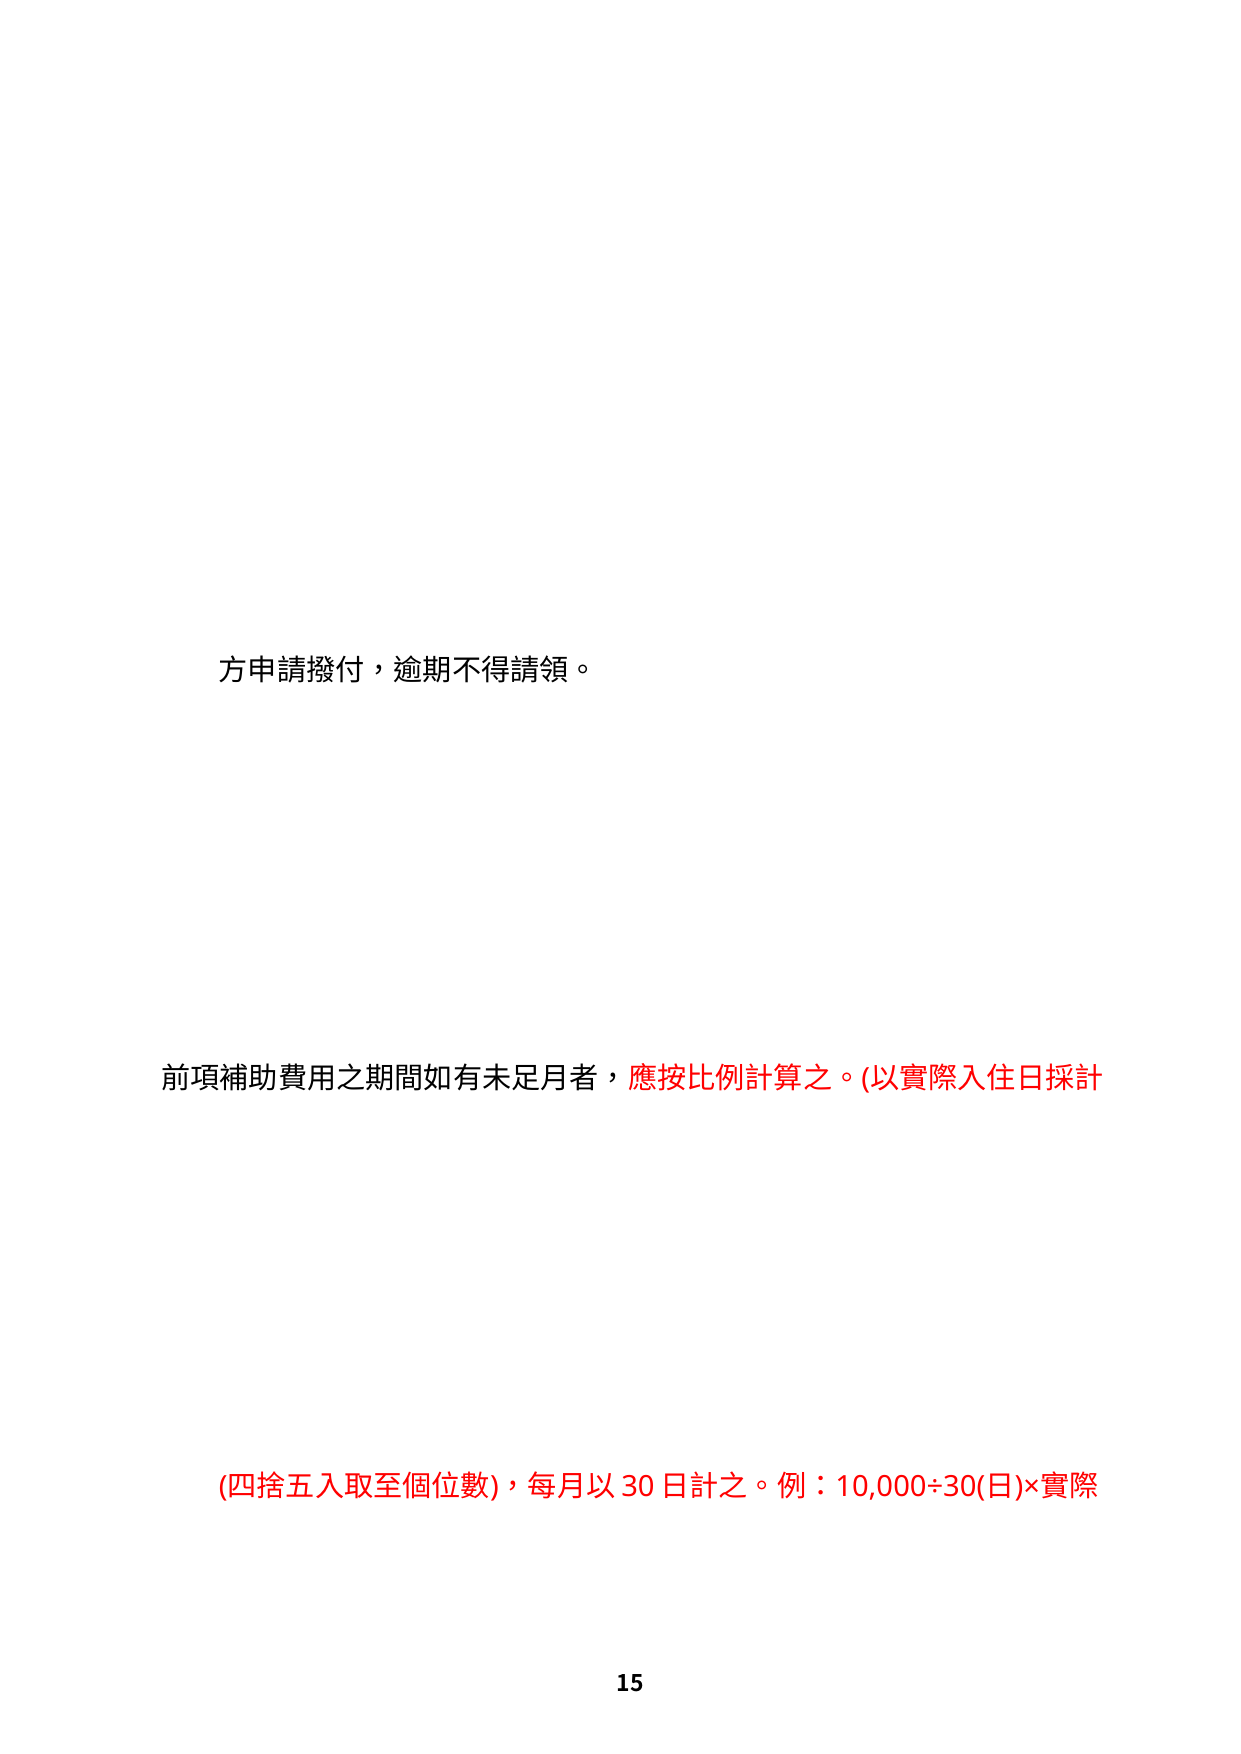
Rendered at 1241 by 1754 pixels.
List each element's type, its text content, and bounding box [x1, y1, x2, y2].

text 前項補助費用之期間如有未足月者，應按比例計算之。(以實際入住日採計(四捨五入取至個位數)，每月以30日計之。例：10,000÷30(日)×實際 [100, 680, 1107, 1497]
text 方申請撥付，逾期不得請領。 [100, 272, 1107, 680]
